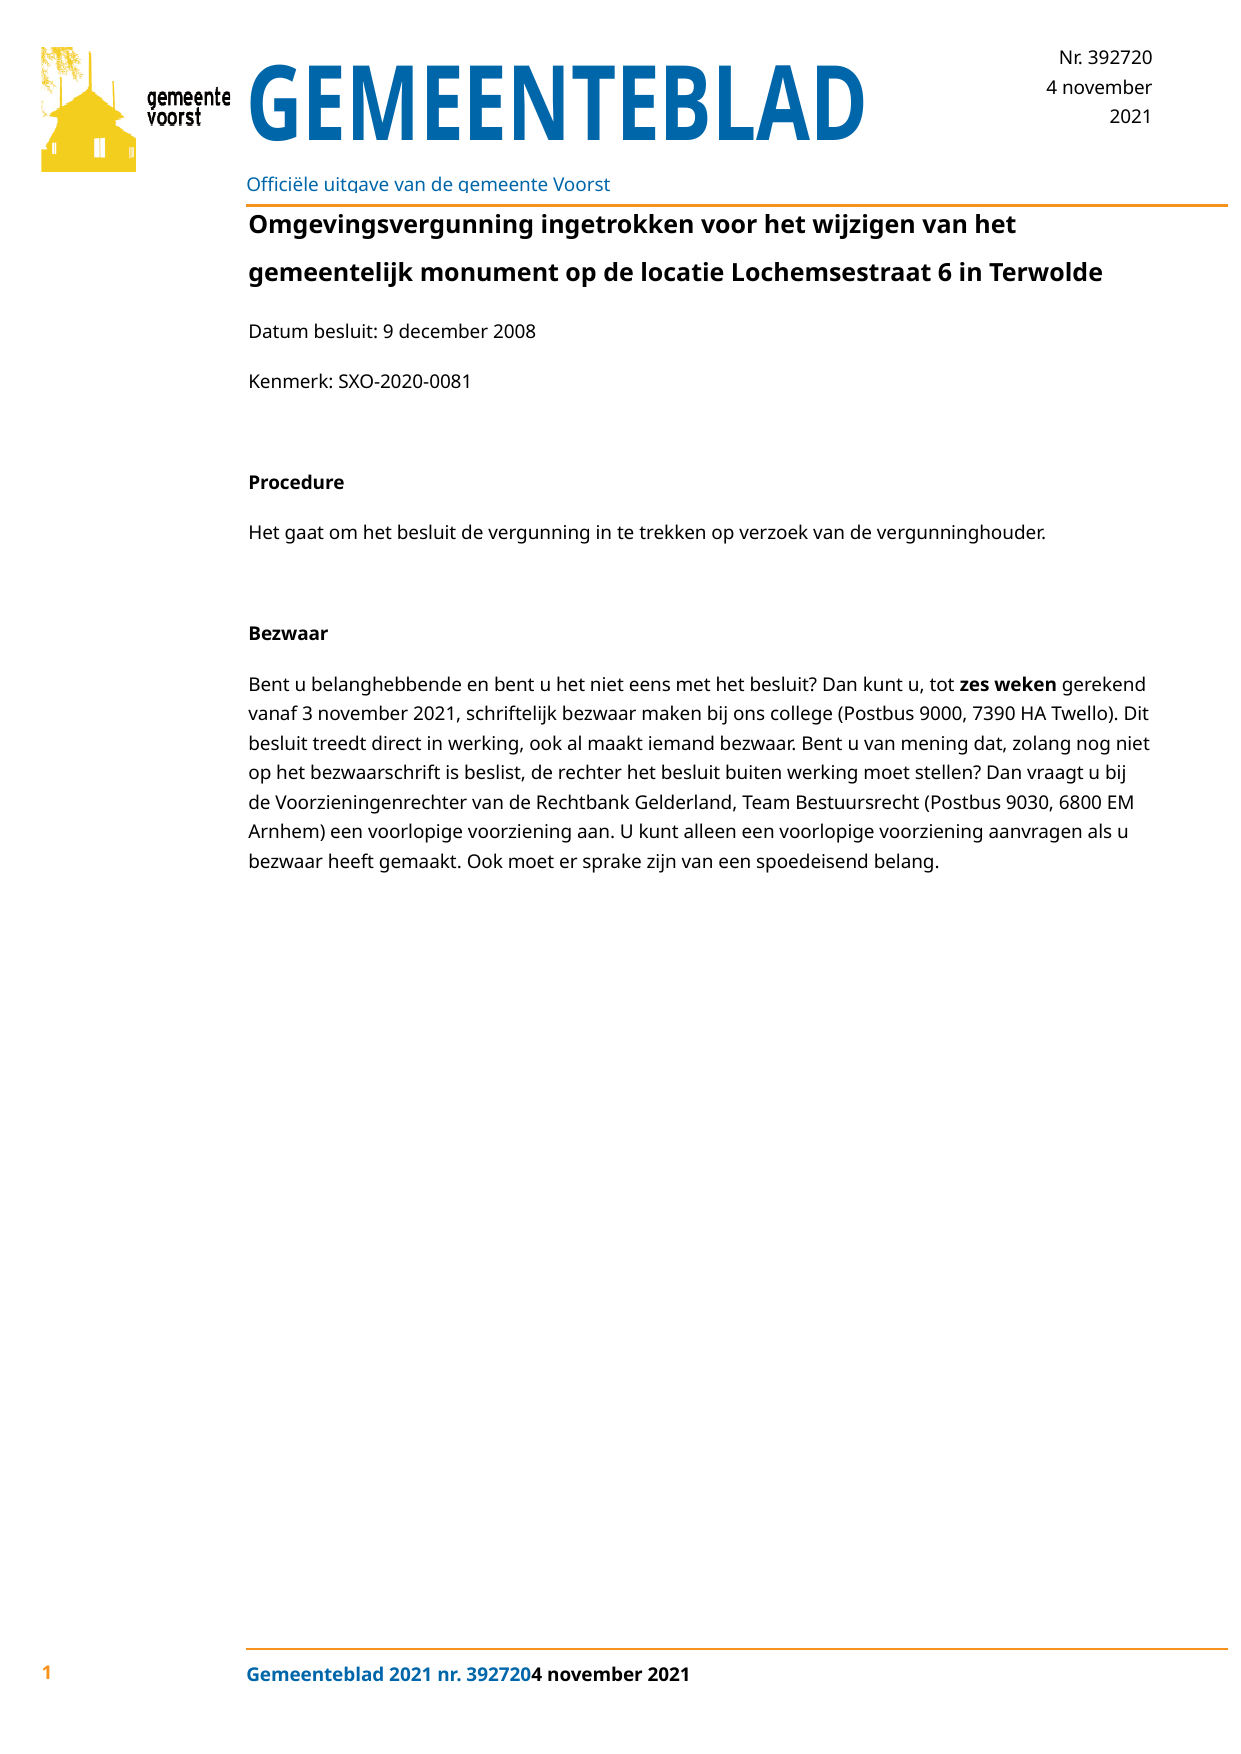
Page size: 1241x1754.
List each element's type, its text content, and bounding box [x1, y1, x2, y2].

picture [41, 47, 231, 172]
text Bezwaar [248, 620, 1152, 646]
text Bent u belanghebbende en bent u het niet eens met het besluit? Dan kunt u, tot zes weken gerekend vanaf 3 november 2021, schriftelijk bezwaar maken bij ons college (Postbus 9000, 7390 HA Twello). Dit besluit treedt direct in werking, ook al maakt iemand bezwaar. Bent u van mening dat, zolang nog niet op het bezwaarschrift is beslist, de rechter het besluit buiten werking moet stellen? Dan vraagt u bij de Voorzieningenrechter van de Rechtbank Gelderland, Team Bestuursrecht (Postbus 9030, 6800 EM Arnhem) een voorlopige voorziening aan. U kunt alleen een voorlopige voorziening aanvragen als u bezwaar heeft gemaakt. Ook moet er sprake zijn van een spoedeisend belang. [248, 671, 1152, 874]
text Datum besluit: 9 december 2008 [248, 318, 1152, 344]
text Kenmerk: SXO-2020-0081 [248, 368, 1152, 394]
text Omgevingsvergunning ingetrokken voor het wijzigen van het gemeentelijk monument op de locatie Lochemsestraat 6 in Terwolde [248, 207, 1152, 288]
text Procedure [248, 469, 1152, 495]
text Het gaat om het besluit de vergunning in te trekken op verzoek van de vergunninghouder. [248, 519, 1152, 545]
